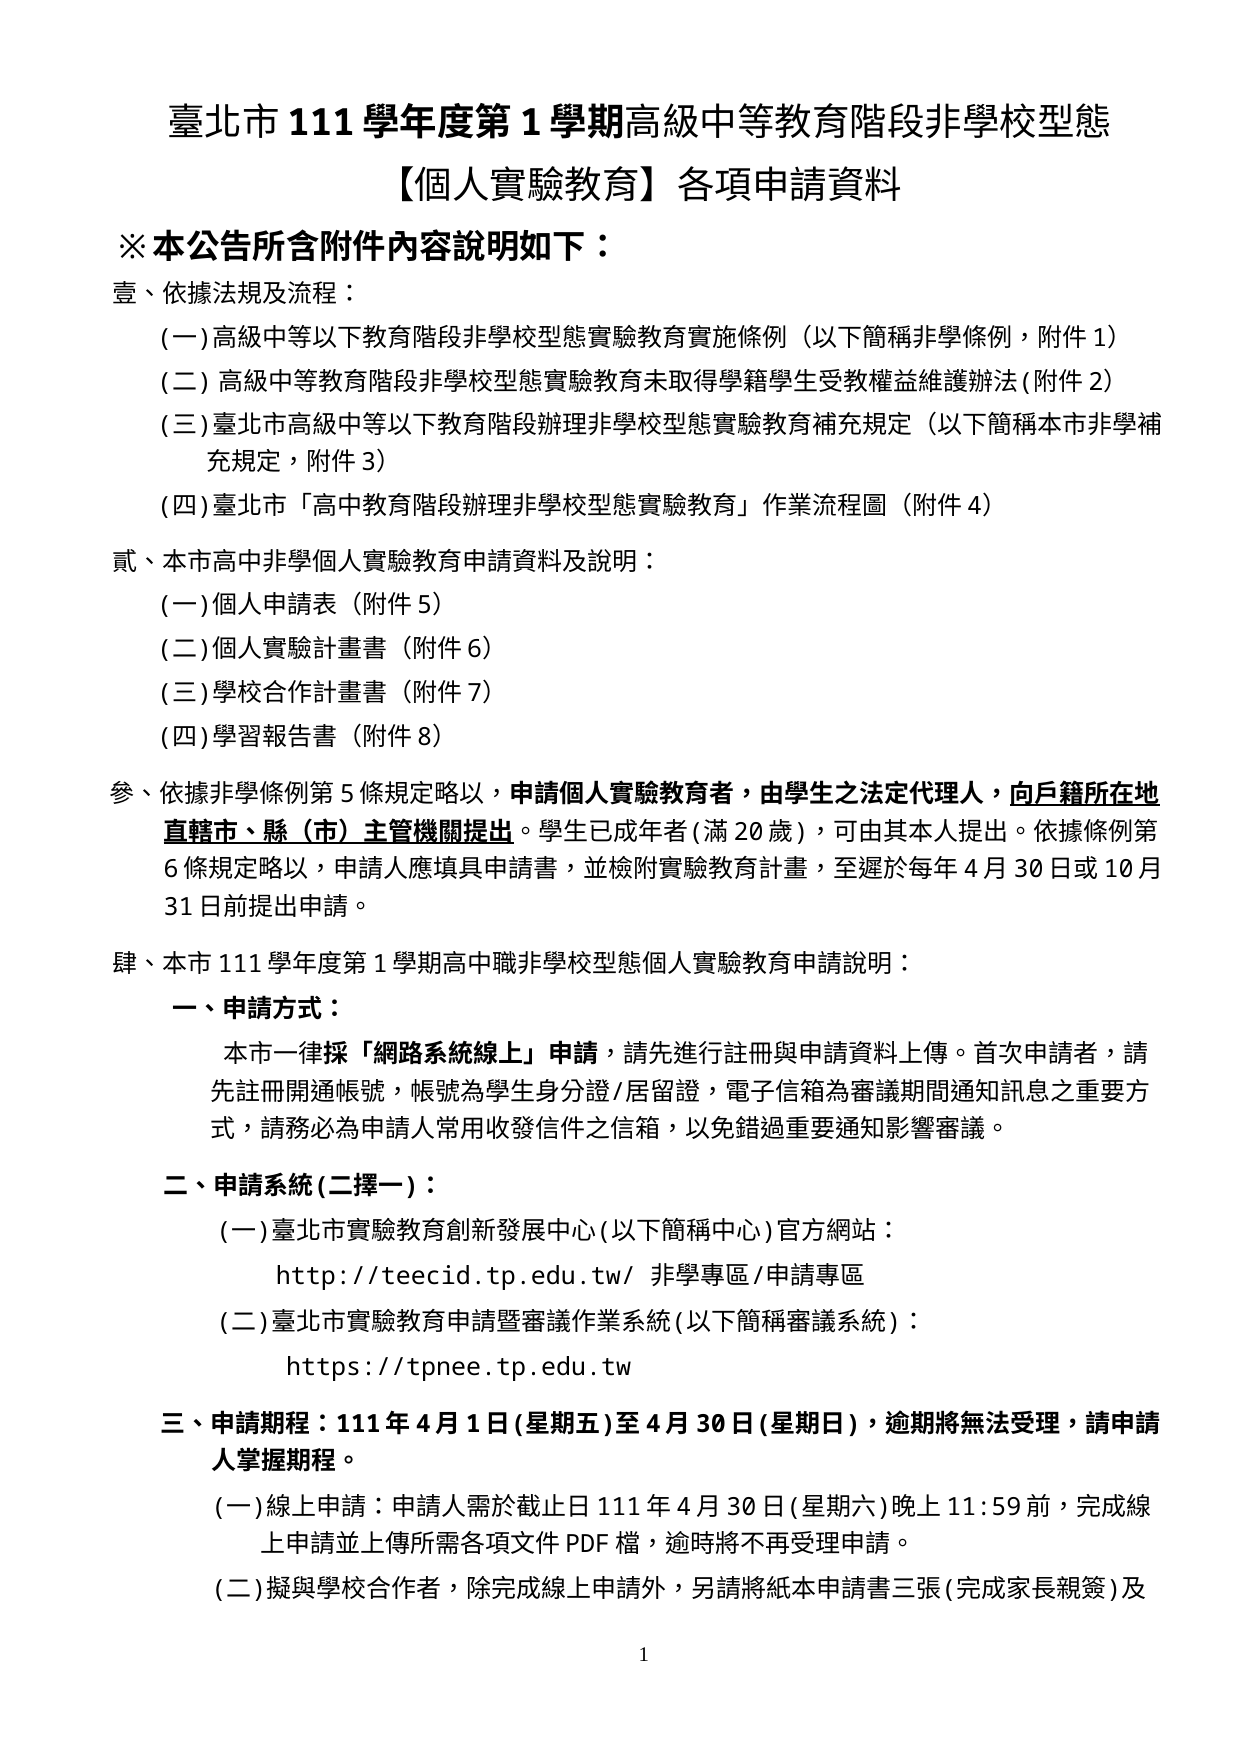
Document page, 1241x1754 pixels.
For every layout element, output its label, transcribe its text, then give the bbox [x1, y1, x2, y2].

text 一、申請方式： [112, 987, 1167, 1025]
text (二)臺北市實驗教育申請暨審議作業系統(以下簡稱審議系統)： [201, 1300, 1167, 1337]
text (四)學習報告書（附件8） [157, 717, 1158, 753]
text (一)臺北市實驗教育創新發展中心(以下簡稱中心)官方網站： [201, 1209, 1167, 1247]
text (一)個人申請表（附件5） [157, 585, 1158, 621]
text (一)高級中等以下教育階段非學校型態實驗教育實施條例（以下簡稱非學條例，附件1） [157, 317, 1167, 353]
text (三)臺北市高級中等以下教育階段辦理非學校型態實驗教育補充規定（以下簡稱本市非學補充規定，附件3） [157, 405, 1167, 477]
text 參、依據非學條例第5條規定略以，申請個人實驗教育者，由學生之法定代理人，向戶籍所在地直轄市、縣（市）主管機關提出。學生已成年者(滿20歲)，可由其本人提出。依據條例第6條規定略以，申請人應填具申請書，並檢附實驗教育計畫，至遲於每年4月30日或10月31日前提出申請。 [109, 772, 1167, 922]
text (二)個人實驗計畫書（附件6） [157, 629, 1158, 665]
text 二、申請系統(二擇一)： [164, 1164, 1167, 1202]
text 貳、本市高中非學個人實驗教育申請資料及說明： [112, 541, 1158, 577]
text (三)學校合作計畫書（附件7） [157, 673, 1158, 709]
text ※本公告所含附件內容說明如下： [112, 203, 1167, 265]
text http://teecid.tp.edu.tw/ 非學專區/申請專區 [201, 1255, 1167, 1292]
text (一)線上申請：申請人需於截止日111年4月30日(星期六)晚上11:59前，完成線上申請並上傳所需各項文件PDF檔，逾時將不再受理申請。 [211, 1485, 1167, 1560]
text (二) 高級中等教育階段非學校型態實驗教育未取得學籍學生受教權益維護辦法(附件2） [157, 361, 1167, 397]
text (二)擬與學校合作者，除完成線上申請外，另請將紙本申請書三張(完成家長親簽)及 [211, 1568, 1167, 1605]
text 肆、本市111學年度第1學期高中職非學校型態個人實驗教育申請說明： [112, 942, 1167, 979]
text 三、申請期程：111年4月1日(星期五)至4月30日(星期日)，逾期將無法受理，請申請人掌握期程。 [161, 1402, 1167, 1477]
text 臺北市111學年度第1學期高級中等教育階段非學校型態 [112, 78, 1167, 140]
text https://tpnee.tp.edu.tw [201, 1345, 1167, 1383]
text 壹、依據法規及流程： [112, 273, 1167, 309]
text (四)臺北市「高中教育階段辦理非學校型態實驗教育」作業流程圖（附件4） [157, 485, 1167, 521]
text 本市一律採「網路系統線上」申請，請先進行註冊與申請資料上傳。首次申請者，請先註冊開通帳號，帳號為學生身分證/居留證，電子信箱為審議期間通知訊息之重要方式，請務必為申請人常用收發信件之信箱，以免錯過重要通知影響審議。 [164, 1032, 1167, 1145]
text 【個人實驗教育】各項申請資料 [112, 140, 1167, 203]
